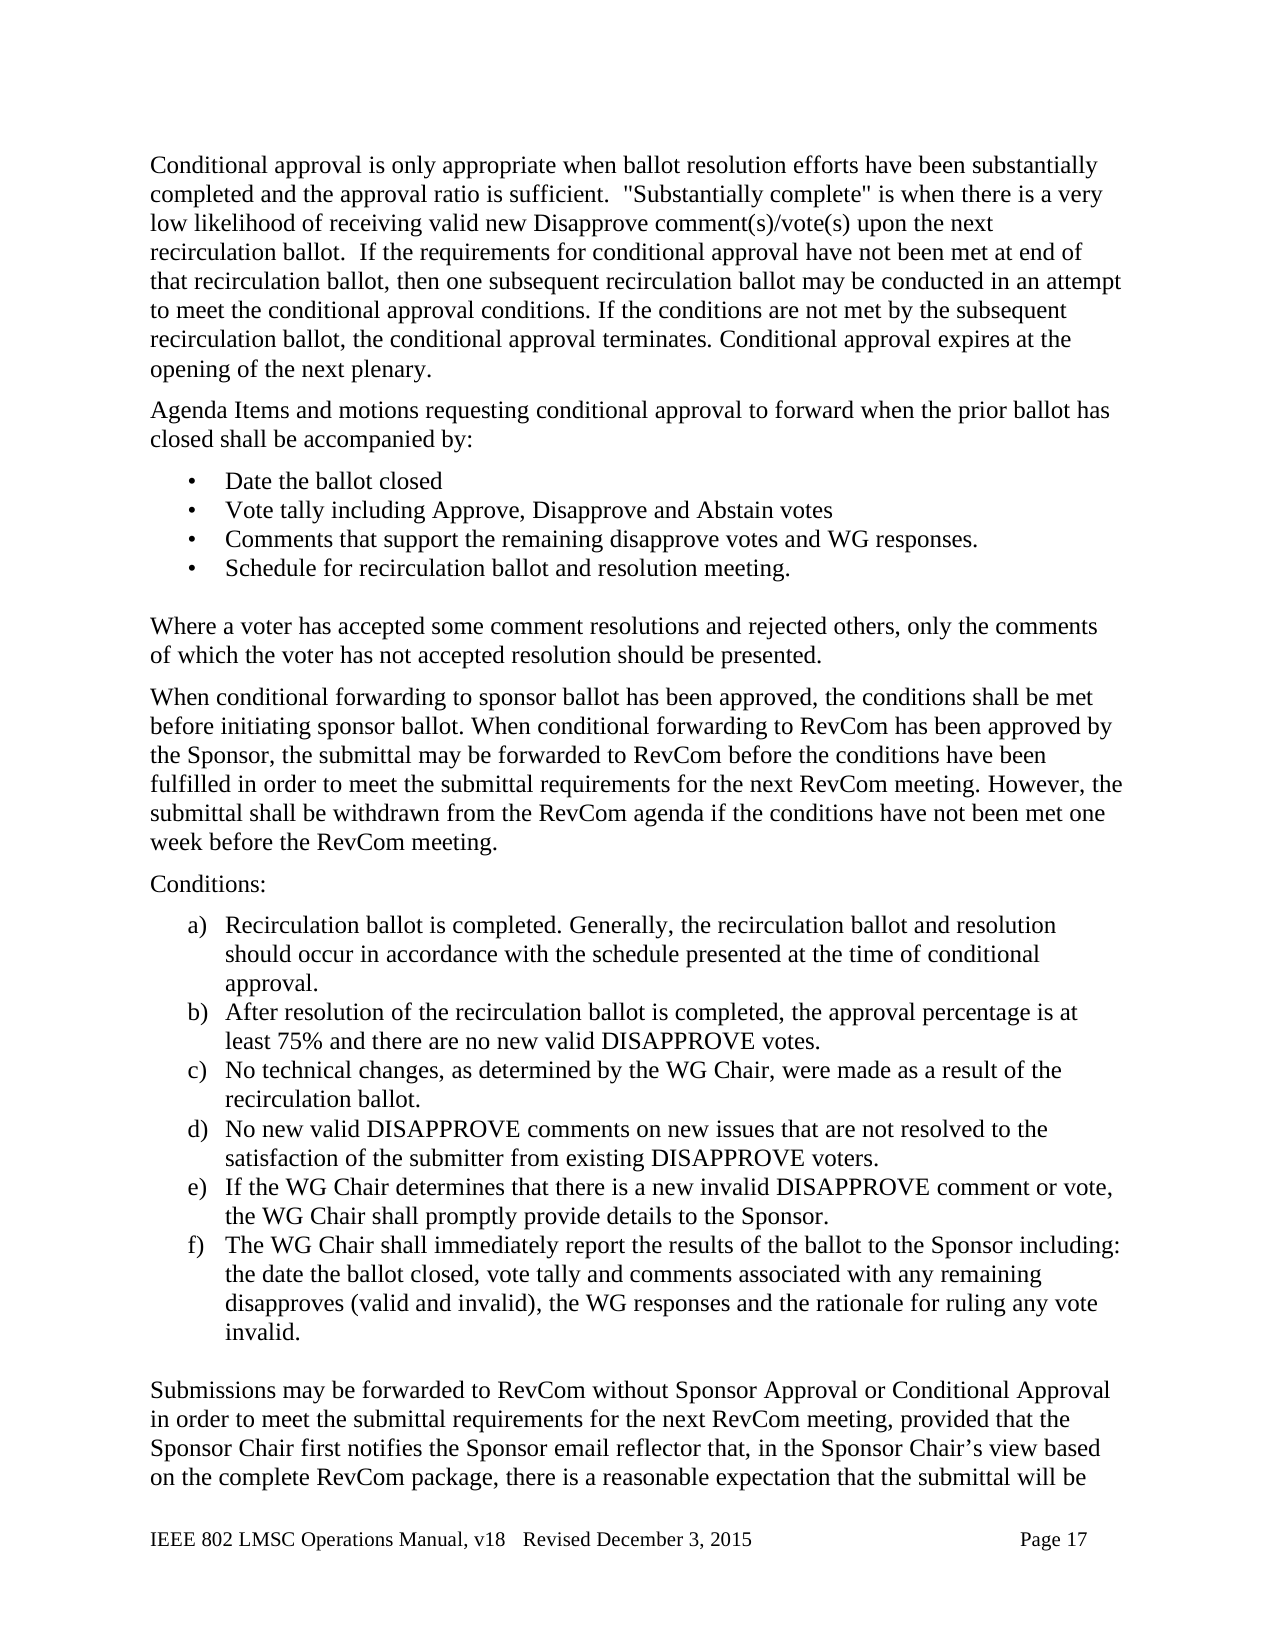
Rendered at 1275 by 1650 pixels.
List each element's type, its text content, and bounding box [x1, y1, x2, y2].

text Conditional approval is only appropriate when ballot resolution efforts have been substantially completed and the approval ratio is sufficient. "Substantially complete" is when there is a very low likelihood of receiving valid new Disapprove comment(s)/vote(s) upon the next recirculation ballot. If the requirements for conditional approval have not been met at end of that recirculation ballot, then one subsequent recirculation ballot may be conducted in an attempt to meet the conditional approval conditions. If the conditions are not met by the subsequent recirculation ballot, the conditional approval terminates. Conditional approval expires at the opening of the next plenary. [150, 150, 1125, 382]
text • Comments that support the remaining disapprove votes and WG responses. [187, 524, 1125, 553]
text • Date the ballot closed [187, 466, 1125, 495]
list No new valid DISAPPROVE comments on new issues that are not resolved to the satisfaction of the submitter from existing DISAPPROVE voters. [187, 1113, 1125, 1172]
list After resolution of the recirculation ballot is completed, the approval percentage is at least 75% and there are no new valid DISAPPROVE votes. [187, 997, 1125, 1055]
text Conditions: [150, 868, 1125, 897]
text When conditional forwarding to sponsor ballot has been approved, the conditions shall be met before initiating sponsor ballot. When conditional forwarding to RevCom has been approved by the Sponsor, the submittal may be forwarded to RevCom before the conditions have been fulfilled in order to meet the submittal requirements for the next RevCom meeting. However, the submittal shall be withdrawn from the RevCom agenda if the conditions have not been met one week before the RevCom meeting. [150, 682, 1125, 856]
list No technical changes, as determined by the WG Chair, were made as a result of the recirculation ballot. [187, 1055, 1125, 1113]
list Recirculation ballot is completed. Generally, the recirculation ballot and resolution should occur in accordance with the schedule presented at the time of conditional approval. [187, 910, 1125, 997]
list If the WG Chair determines that there is a new invalid DISAPPROVE comment or vote, the WG Chair shall promptly provide details to the Sponsor. [187, 1172, 1125, 1230]
text • Vote tally including Approve, Disapprove and Abstain votes [187, 495, 1125, 524]
text Submissions may be forwarded to RevCom without Sponsor Approval or Conditional Approval in order to meet the submittal requirements for the next RevCom meeting, provided that the Sponsor Chair first notifies the Sponsor email reflector that, in the Sponsor Chair’s view based on the complete RevCom package, there is a reasonable expectation that the submittal will be [150, 1375, 1125, 1491]
list The WG Chair shall immediately report the results of the ballot to the Sponsor including: the date the ballot closed, vote tally and comments associated with any remaining disapproves (valid and invalid), the WG responses and the rationale for ruling any vote invalid. [187, 1230, 1125, 1375]
text Agenda Items and motions requesting conditional approval to forward when the prior ballot has closed shall be accompanied by: [150, 395, 1125, 453]
text • Schedule for recirculation ballot and resolution meeting. [187, 553, 1125, 611]
text Where a voter has accepted some comment resolutions and rejected others, only the comments of which the voter has not accepted resolution should be presented. [150, 611, 1125, 669]
